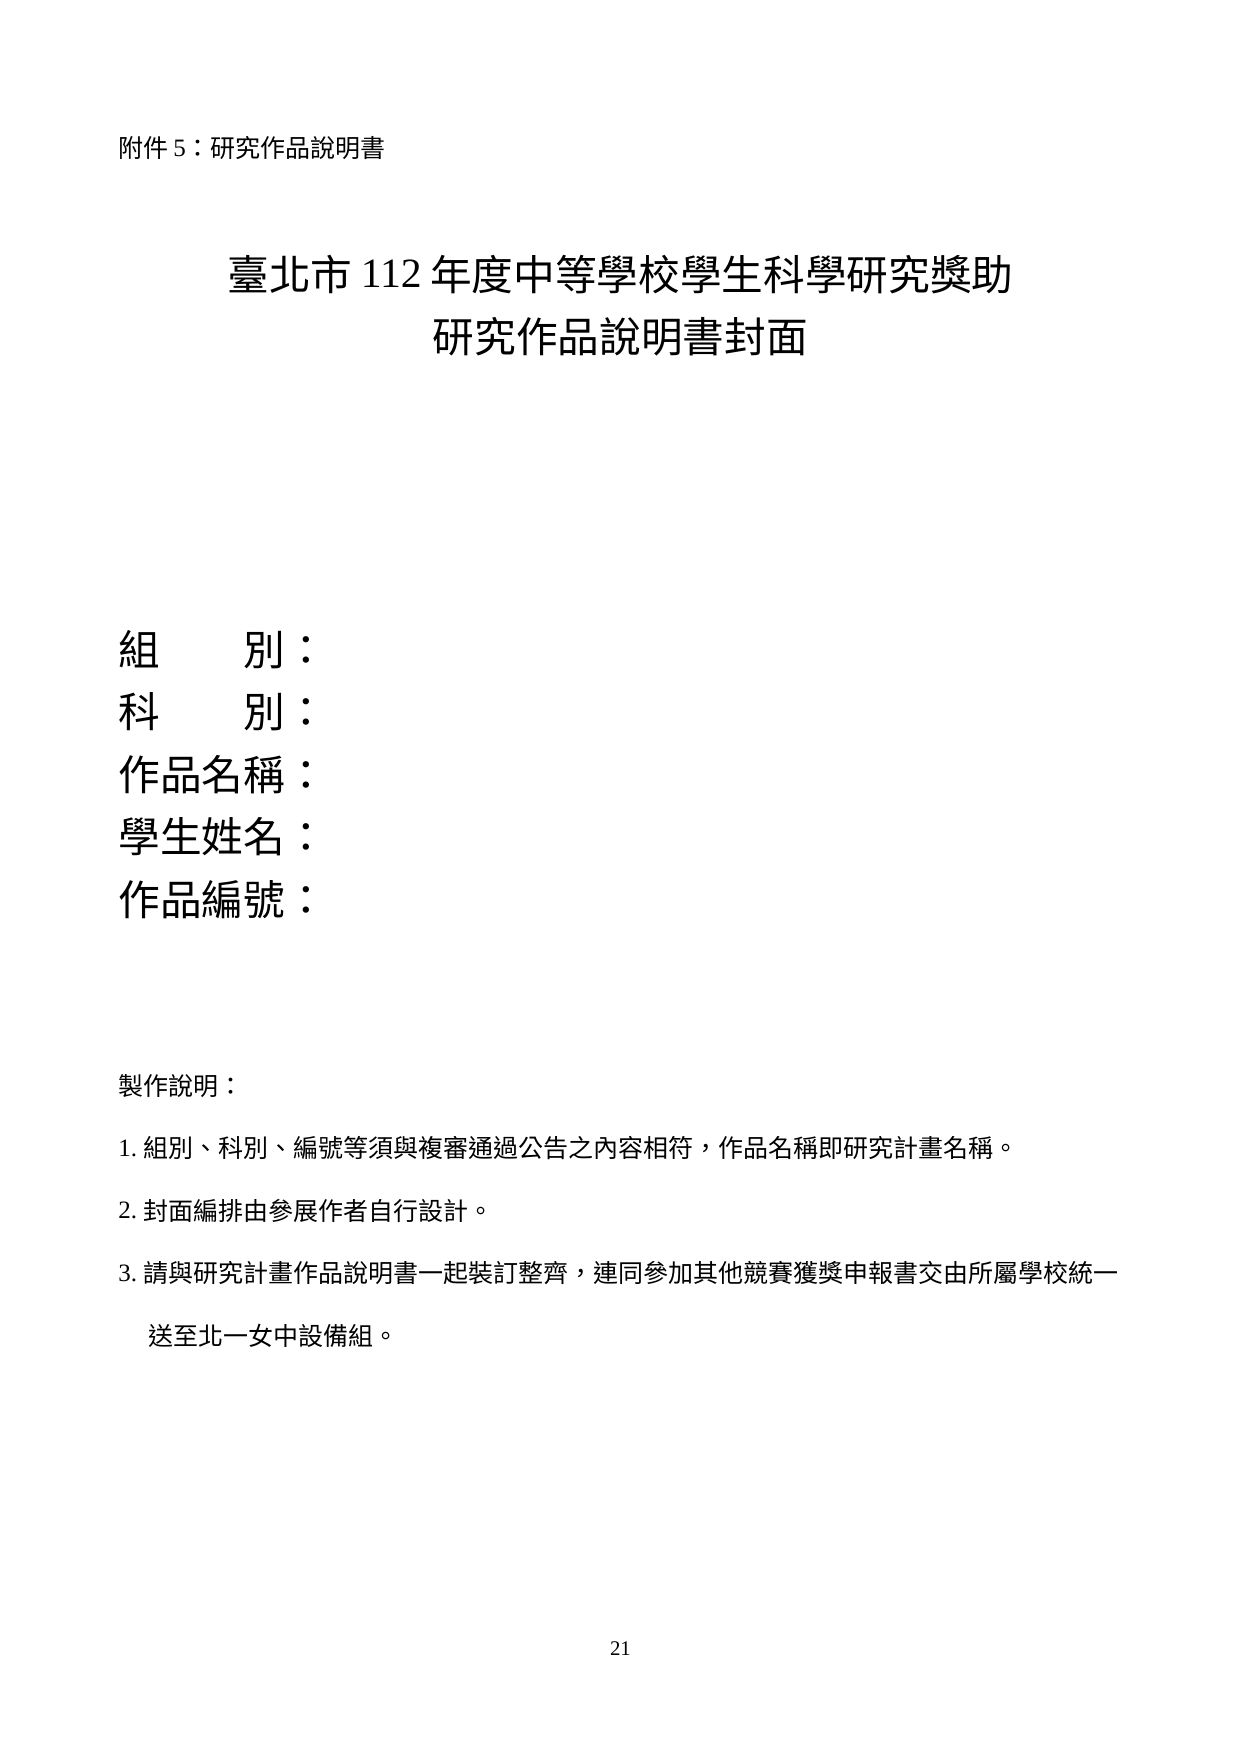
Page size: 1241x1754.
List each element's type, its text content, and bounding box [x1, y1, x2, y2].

text 1. 組別、科別、編號等須與複審通過公告之內容相符，作品名稱即研究計畫名稱。 [118, 1105, 1122, 1168]
text 學生姓名： [118, 793, 1122, 855]
text 製作說明： [118, 1043, 1122, 1105]
text 作品名稱： [118, 730, 1122, 793]
text 2. 封面編排由參展作者自行設計。 [118, 1168, 1122, 1230]
text 附件5：研究作品說明書 [118, 105, 1122, 168]
text 臺北市112年度中等學校學生科學研究獎助 [118, 230, 1122, 293]
text 3. 請與研究計畫作品說明書一起裝訂整齊，連同參加其他競賽獲獎申報書交由所屬學校統一送至北一女中設備組。 [118, 1230, 1122, 1355]
text 組 別： [118, 605, 1122, 668]
text 作品編號： [118, 855, 1122, 918]
text 研究作品說明書封面 [118, 293, 1122, 355]
text 科 別： [118, 668, 1122, 730]
